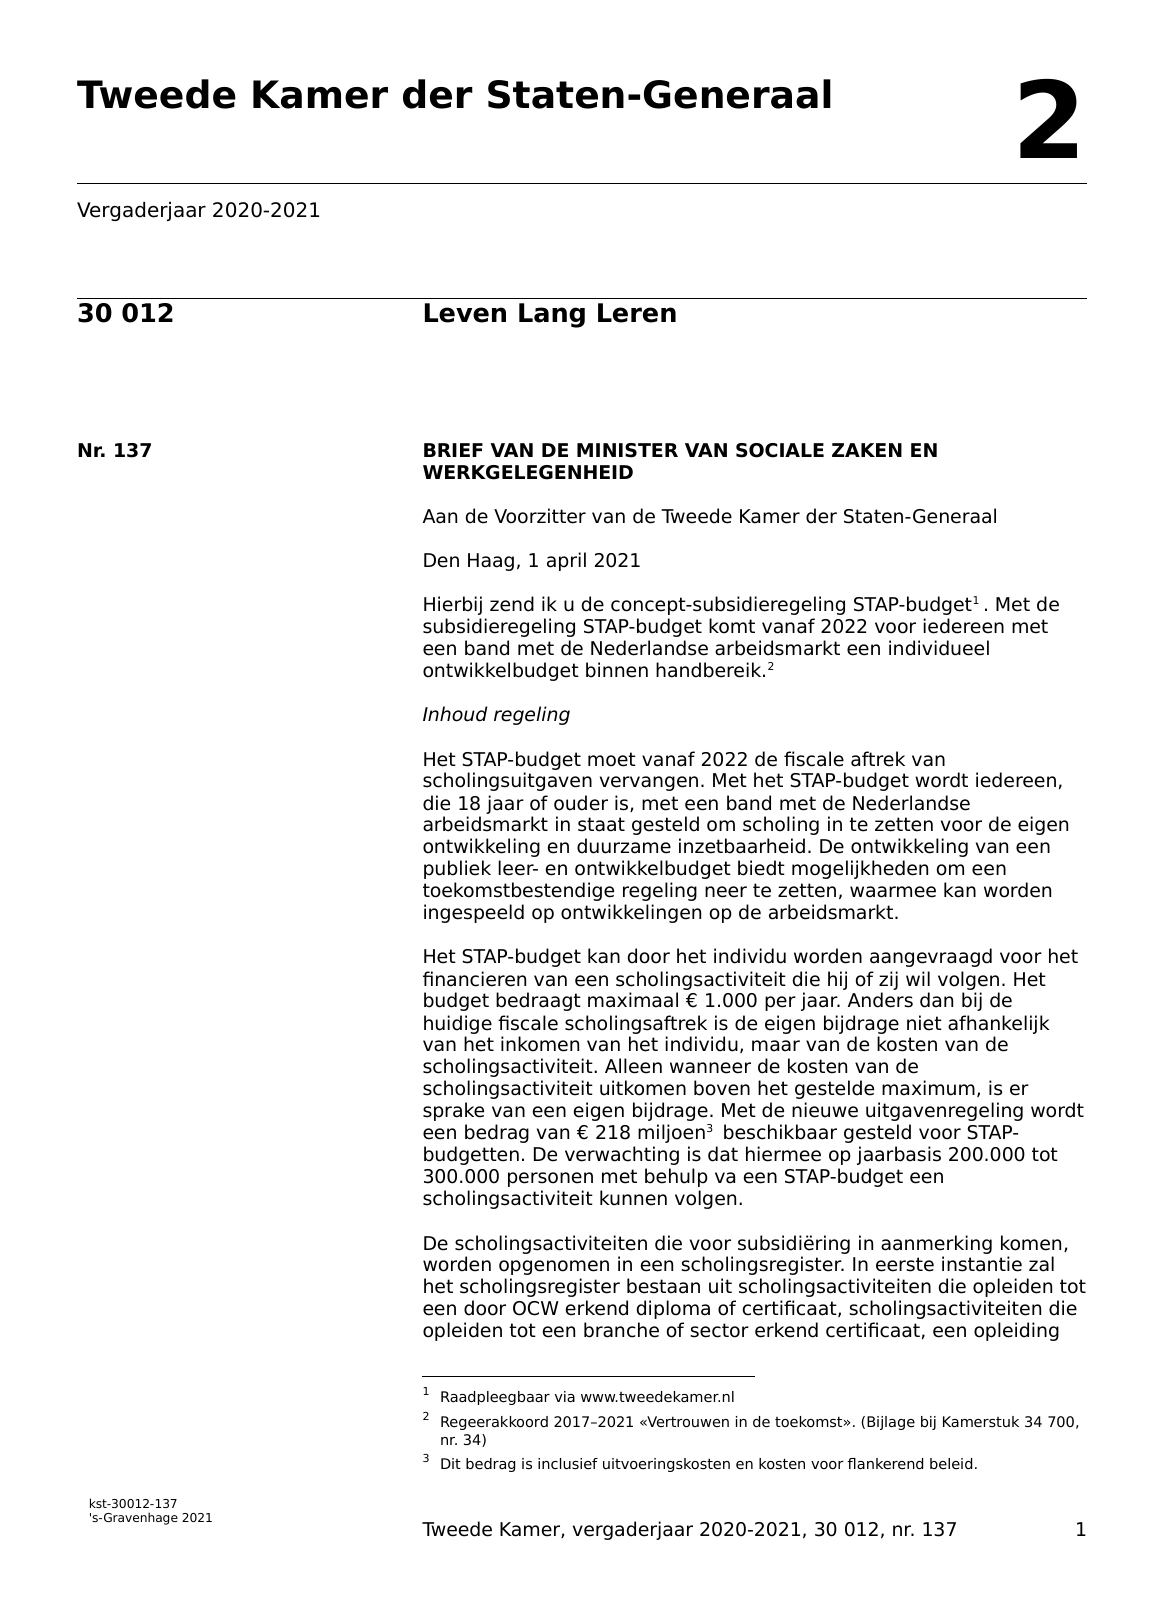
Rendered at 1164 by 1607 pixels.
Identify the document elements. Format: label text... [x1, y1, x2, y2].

subtitle 30 012 Leven Lang Leren [77, 299, 1087, 329]
text kst-30012-137 [88, 1497, 323, 1511]
table_header 2 [886, 59, 1087, 183]
text Den Haag, 1 april 2021 [422, 550, 1087, 572]
table_header Tweede Kamer der Staten-Generaal [77, 59, 886, 183]
table_cell Vergaderjaar 2020-2021 [77, 184, 1087, 298]
text Hierbij zend ik u de concept-subsidieregeling STAP-budget. Met de subsidieregeling STAP-budget komt vanaf 2022 voor iedereen met een band met de Nederlandse arbeidsmarkt een individueel ontwikkelbudget binnen handbereik. [422, 594, 1087, 682]
text Het STAP-budget moet vanaf 2022 de fiscale aftrek van scholingsuitgaven vervangen. Met het STAP-budget wordt iedereen, die 18 jaar of ouder is, met een band met de Nederlandse arbeidsmarkt in staat gesteld om scholing in te zetten voor de eigen ontwikkeling en duurzame inzetbaarheid. De ontwikkeling van een publiek leer- en ontwikkelbudget biedt mogelijkheden om een toekomstbestendige regeling neer te zetten, waarmee kan worden ingespeeld op ontwikkelingen op de arbeidsmarkt. [422, 748, 1087, 924]
text Regeerakkoord 2017–2021 «Vertrouwen in de toekomst». (Bijlage bij Kamerstuk 34 700, nr. 34) [422, 1410, 1087, 1449]
text De scholingsactiviteiten die voor subsidiëring in aanmerking komen, worden opgenomen in een scholingsregister. In eerste instantie zal het scholingsregister bestaan uit scholingsactiviteiten die opleiden tot een door OCW erkend diploma of certificaat, scholingsactiviteiten die opleiden tot een branche of sector erkend certificaat, een opleiding [422, 1232, 1087, 1342]
subtitle Inhoud regeling [422, 704, 1087, 726]
subtitle Nr. 137 BRIEF VAN DE MINISTER VAN SOCIALE ZAKEN EN WERKGELEGENHEID [77, 440, 1087, 484]
text Het STAP-budget kan door het individu worden aangevraagd voor het financieren van een scholingsactiviteit die hij of zij wil volgen. Het budget bedraagt maximaal € 1.000 per jaar. Anders dan bij de huidige fiscale scholingsaftrek is de eigen bijdrage niet afhankelijk van het inkomen van het individu, maar van de kosten van de scholingsactiviteit. Alleen wanneer de kosten van de scholingsactiviteit uitkomen boven het gestelde maximum, is er sprake van een eigen bijdrage. Met de nieuwe uitgavenregeling wordt een bedrag van € 218 miljoen beschikbaar gesteld voor STAP-budgetten. De verwachting is dat hiermee op jaarbasis 200.000 tot 300.000 personen met behulp va een STAP-budget een scholingsactiviteit kunnen volgen. [422, 946, 1087, 1210]
text Aan de Voorzitter van de Tweede Kamer der Staten-Generaal [422, 506, 1087, 528]
text 's-Gravenhage 2021 [88, 1511, 323, 1525]
text Dit bedrag is inclusief uitvoeringskosten en kosten voor flankerend beleid. [422, 1452, 1087, 1474]
text Raadpleegbaar via www.tweedekamer.nl [422, 1385, 1087, 1407]
